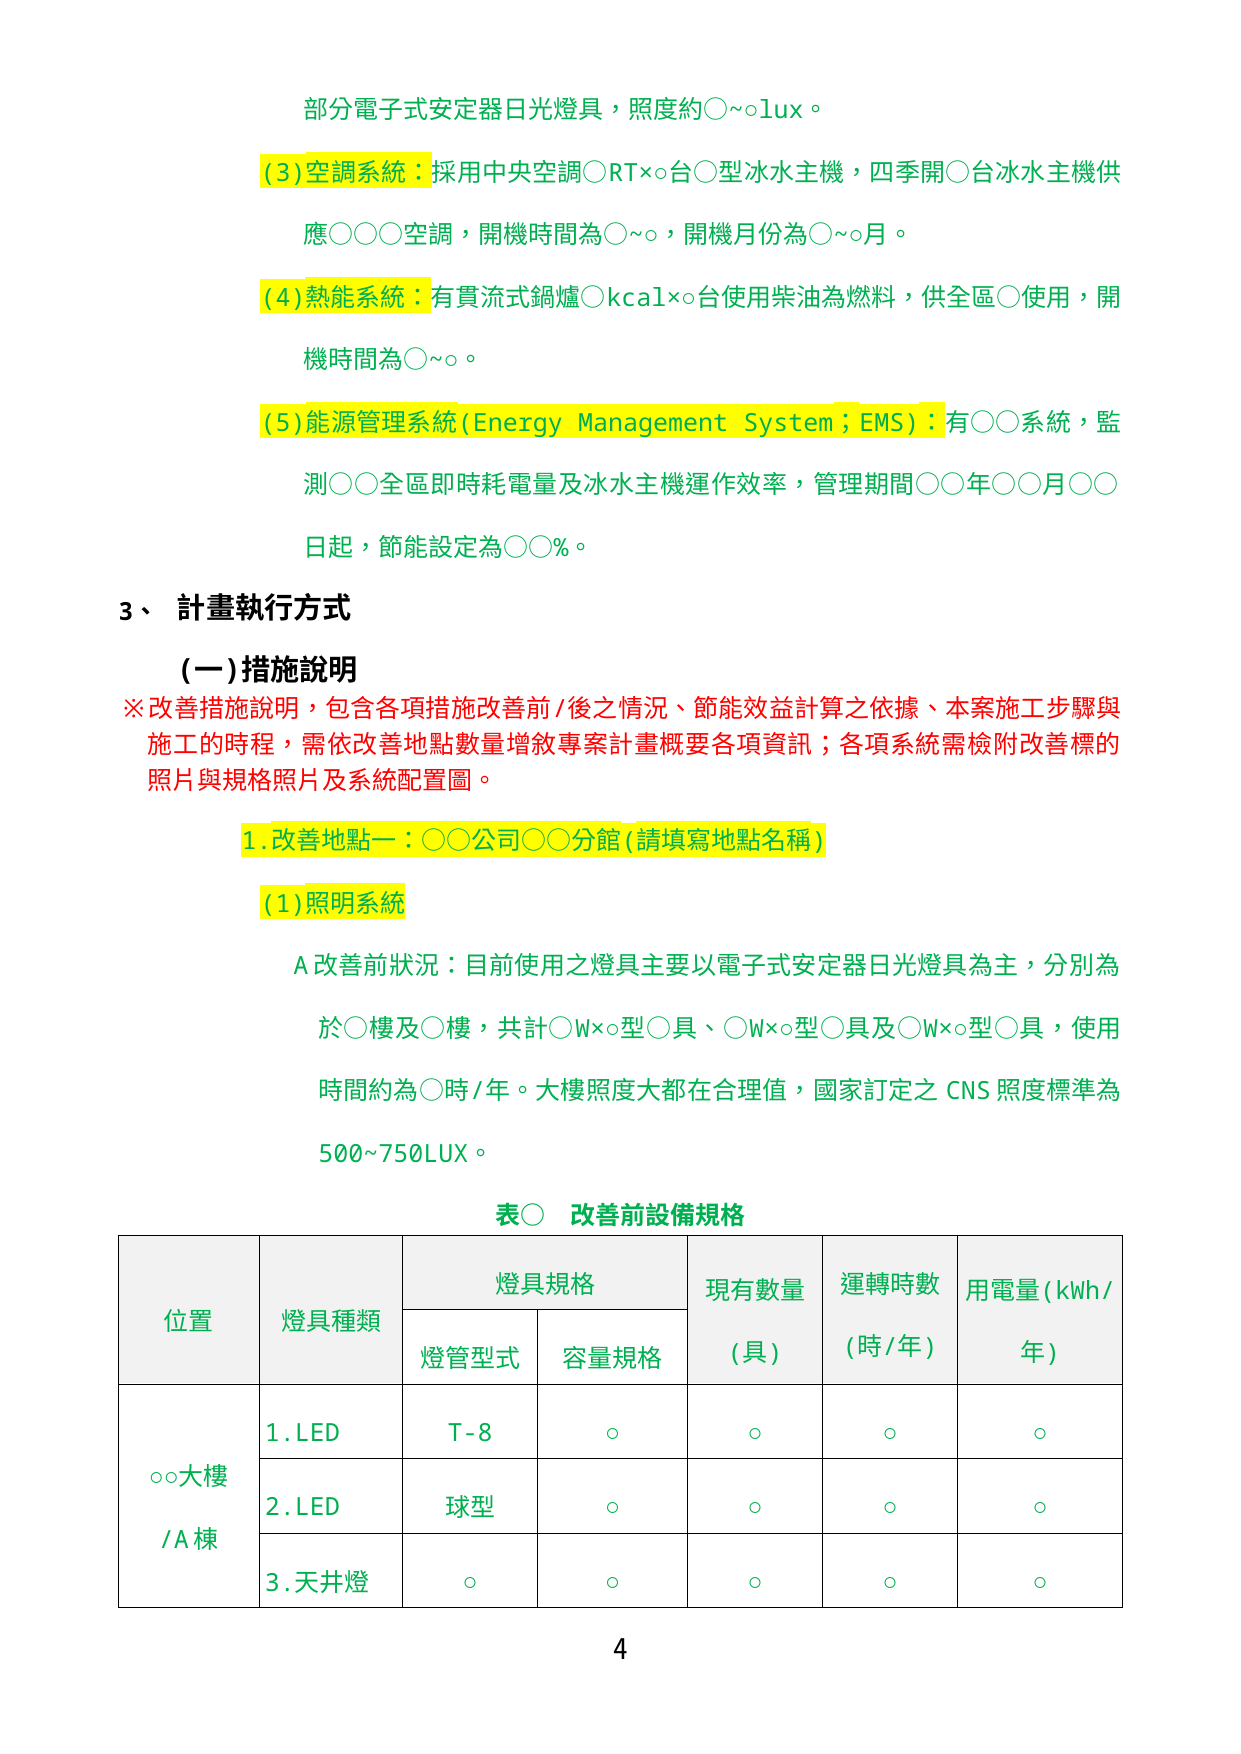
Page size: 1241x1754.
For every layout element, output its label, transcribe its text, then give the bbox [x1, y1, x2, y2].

table_header 用電量(kWh/年) [958, 1236, 1122, 1383]
text (一)措施說明 [177, 646, 1122, 688]
table_cell ○ [958, 1534, 1122, 1607]
table_cell ○ [958, 1385, 1122, 1458]
table_cell ○ [538, 1459, 687, 1532]
table_cell ○ [538, 1534, 687, 1607]
table_cell 1.LED [260, 1385, 402, 1458]
table_cell ○ [823, 1534, 957, 1607]
table_cell 球型 [403, 1459, 537, 1532]
text 1.改善地點一：○○公司○○分館(請填寫地點名稱) [241, 797, 1122, 859]
table_header 燈具規格 [403, 1236, 687, 1309]
text (1)照明系統 [260, 859, 1122, 922]
table_cell 3.天井燈 [260, 1534, 402, 1607]
text ※改善措施說明，包含各項措施改善前/後之情況、節能效益計算之依據、本案施工步驟與施工的時程，需依改善地點數量增敘專案計畫概要各項資訊；各項系統需檢附改善標的照片與規格照片及系統配置圖。 [118, 688, 1122, 797]
text (4)熱能系統：有貫流式鍋爐○kcal×○台使用柴油為燃料，供全區○使用，開機時間為○~○。 [260, 254, 1122, 379]
table_header 現有數量 (具) [688, 1236, 822, 1383]
text 表○ 改善前設備規格 [118, 1172, 1122, 1234]
table_header 燈具種類 [260, 1236, 402, 1383]
list 計畫執行方式 [118, 585, 1122, 627]
table_cell ○ [403, 1534, 537, 1607]
table_cell ○ [688, 1385, 822, 1458]
table_cell ○ [688, 1534, 822, 1607]
text 部分電子式安定器日光燈具，照度約○~○lux。 [260, 66, 1122, 129]
table_cell ○○大樓 /A棟 [119, 1385, 259, 1607]
table_cell ○ [958, 1459, 1122, 1532]
text (3)空調系統：採用中央空調○RT×○台○型冰水主機，四季開○台冰水主機供應○○○空調，開機時間為○~○，開機月份為○~○月。 [260, 129, 1122, 254]
table_cell ○ [538, 1385, 687, 1458]
table_cell T-8 [403, 1385, 537, 1458]
table_header 位置 [119, 1236, 259, 1383]
table_cell ○ [688, 1459, 822, 1532]
text (5)能源管理系統(Energy Management System；EMS)：有○○系統，監測○○全區即時耗電量及冰水主機運作效率，管理期間○○年○○月○○日起，節能設定為○○%。 [260, 379, 1122, 566]
table_cell 2.LED [260, 1459, 402, 1532]
table_cell 燈管型式 [403, 1310, 537, 1383]
table_cell ○ [823, 1385, 957, 1458]
table_cell ○ [823, 1459, 957, 1532]
table_cell 容量規格 [538, 1310, 687, 1383]
table_header 運轉時數 (時/年) [823, 1236, 957, 1383]
text A改善前狀況：目前使用之燈具主要以電子式安定器日光燈具為主，分別為於○樓及○樓，共計○W×○型○具、○W×○型○具及○W×○型○具，使用時間約為○時/年。大樓照度大都在合理值，國家訂定之CNS照度標準為500~750LUX。 [293, 922, 1122, 1172]
